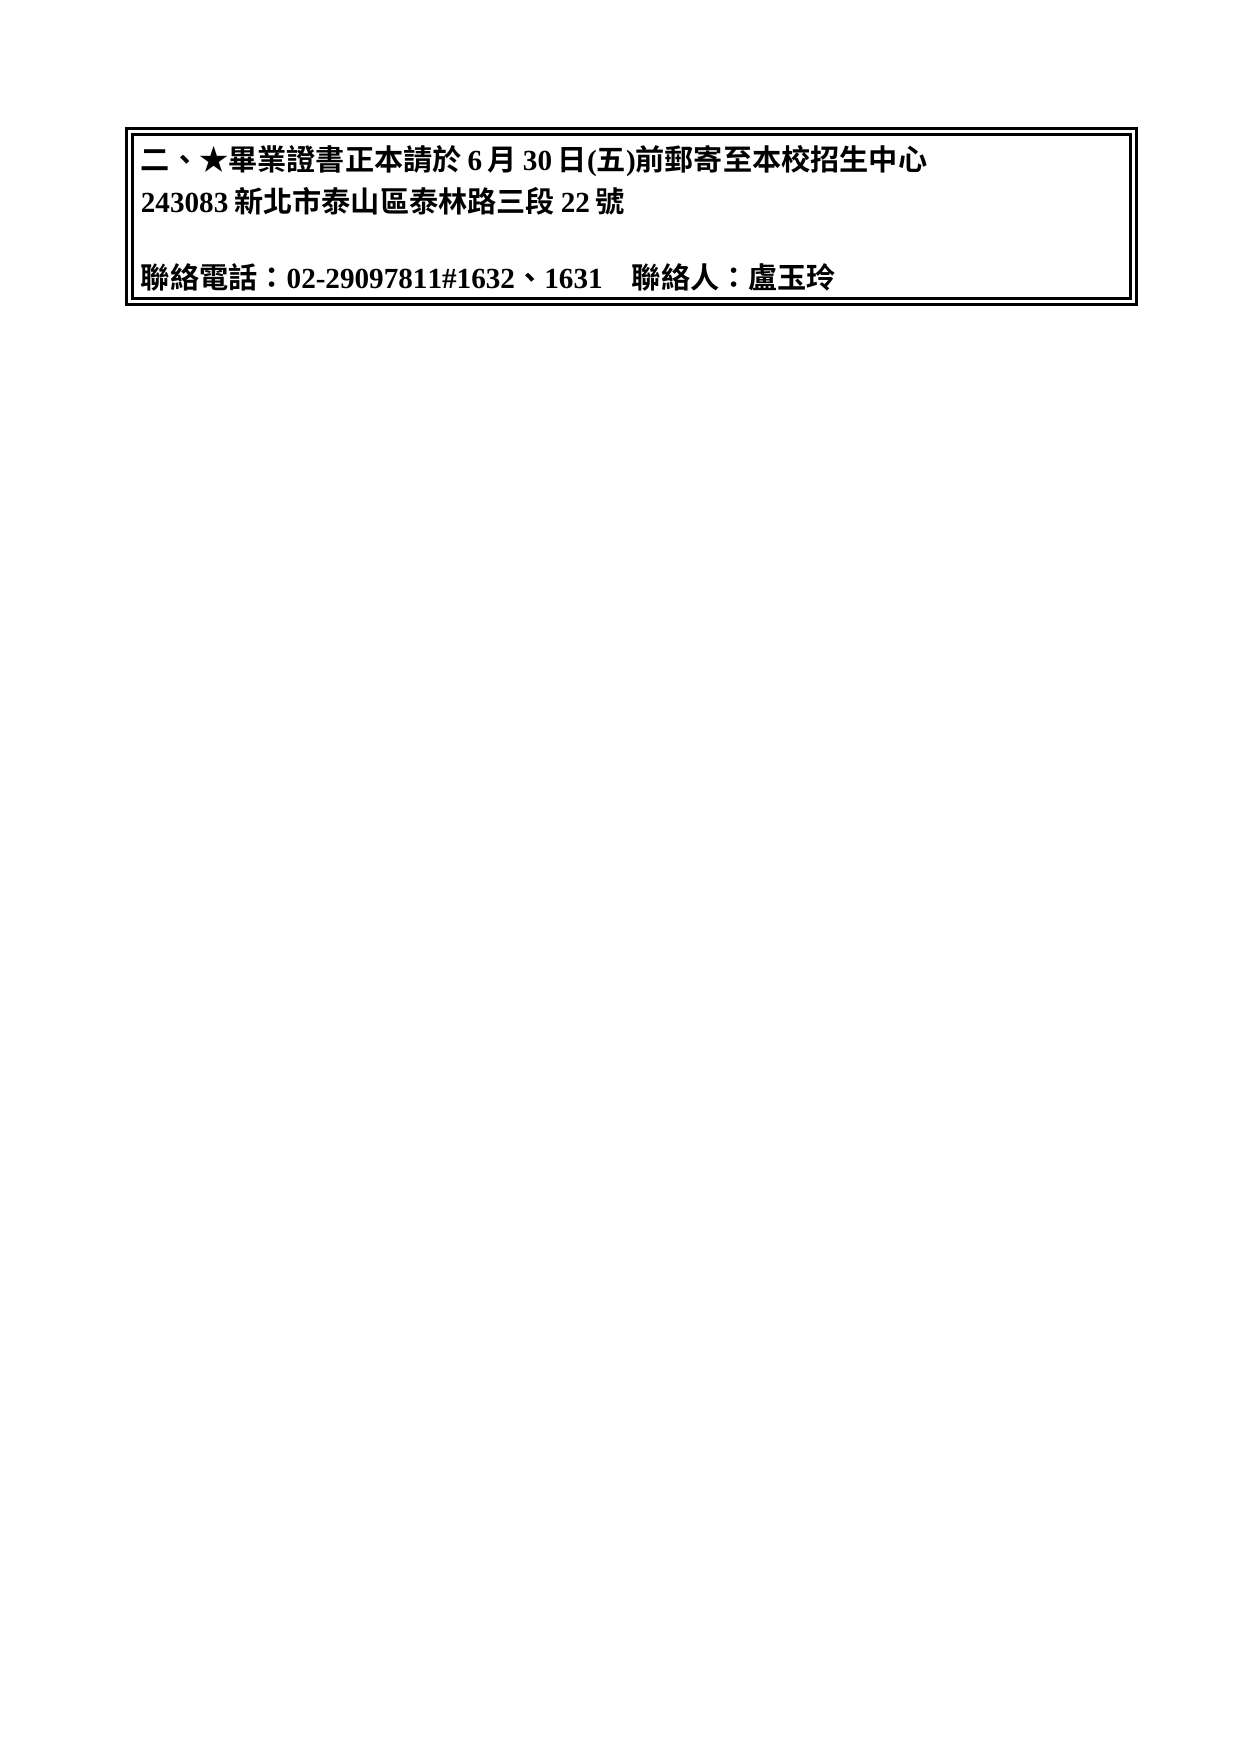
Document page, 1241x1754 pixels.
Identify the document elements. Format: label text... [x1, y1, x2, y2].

table_cell [1138, 127, 1144, 297]
table_cell 二、★畢業證書正本請於6月30日(五)前郵寄至本校招生中心 243083新北市泰山區泰林路三段22號 聯絡電話：02-29097811#1632、1631 聯絡人：盧玉玲 [129, 130, 1133, 297]
